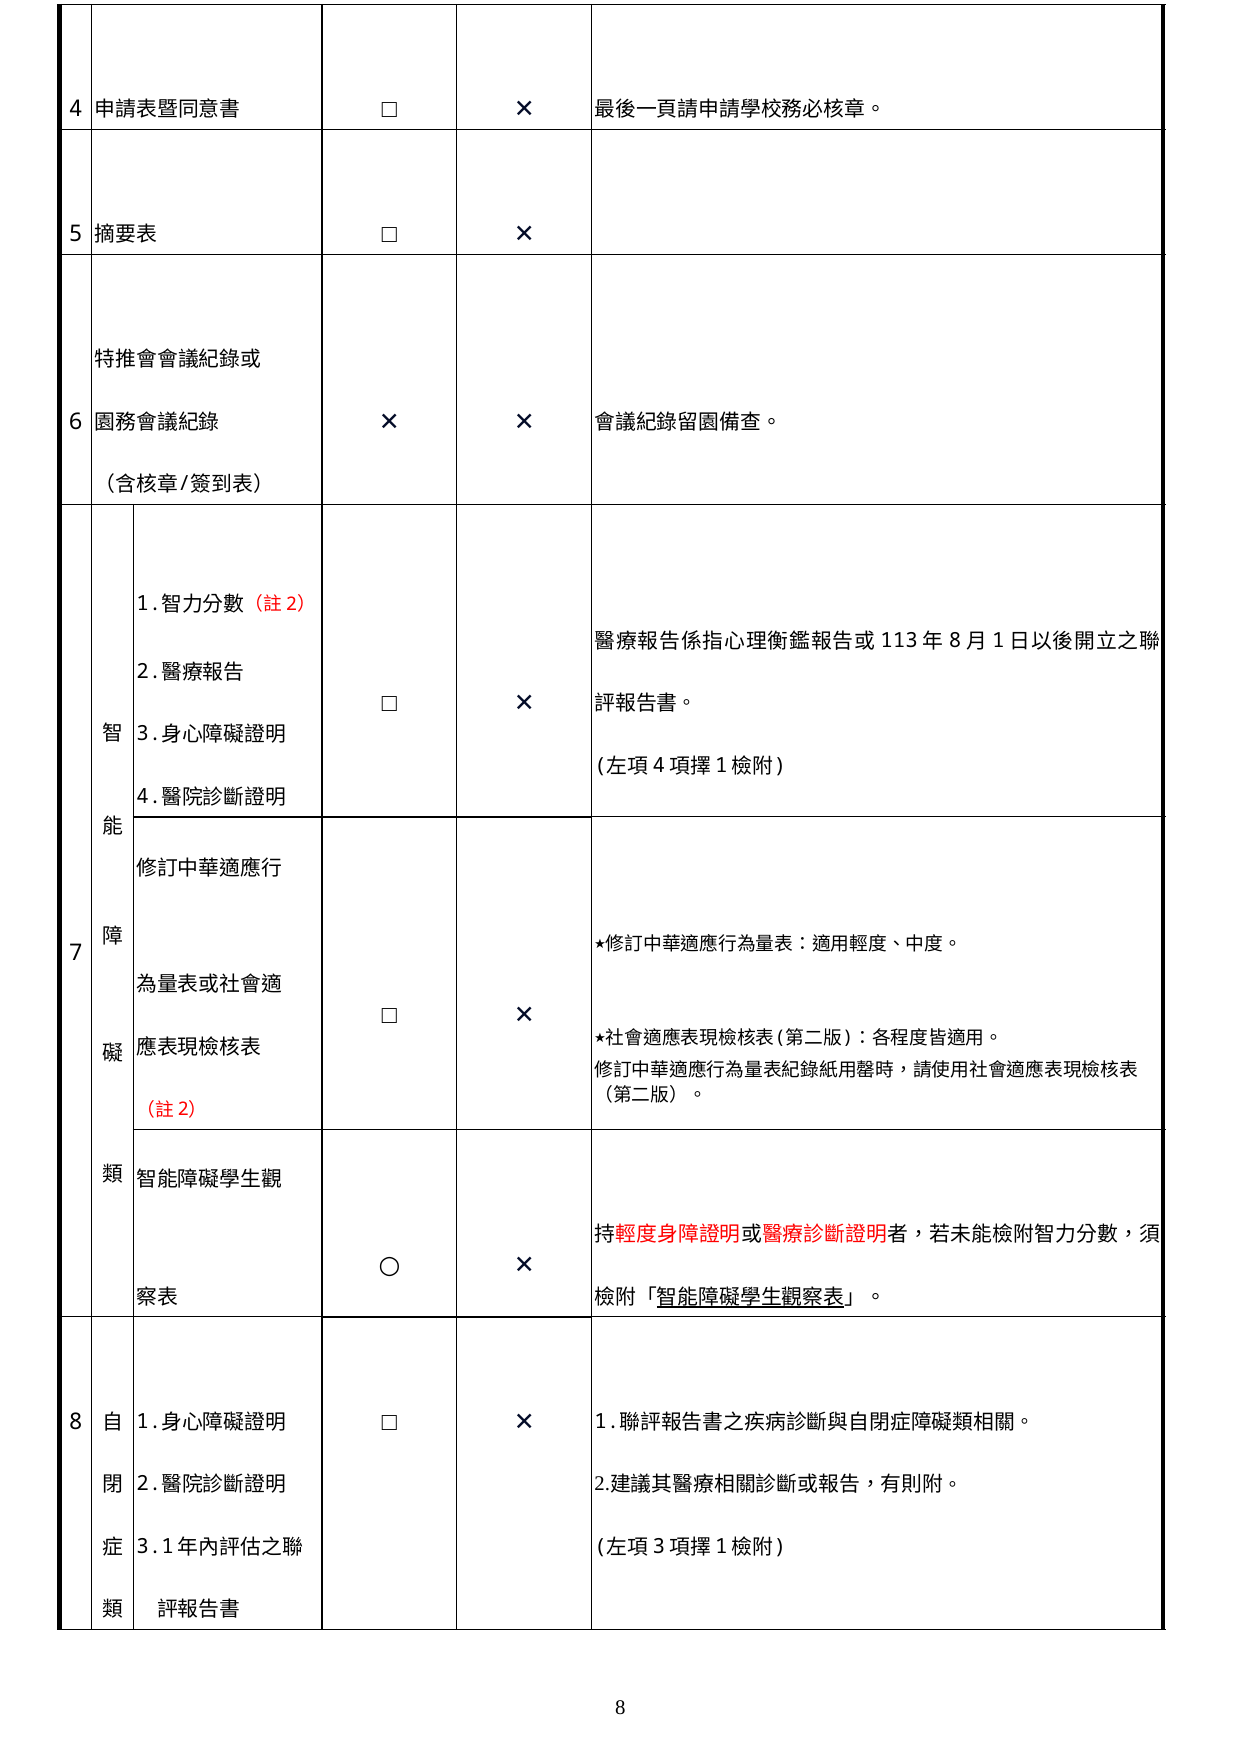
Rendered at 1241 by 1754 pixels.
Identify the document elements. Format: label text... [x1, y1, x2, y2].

table_cell 申請表暨同意書 [92, 5, 321, 129]
table_cell 醫療報告係指心理衡鑑報告或113年8月1日以後開立之聯評報告書。 (左項4項擇1檢附) [592, 505, 1161, 816]
table_cell 特推會會議紀錄或 園務會議紀錄 （含核章/簽到表） [92, 255, 321, 504]
table_cell 摘要表 [92, 130, 321, 254]
table_cell ✕ [457, 130, 591, 254]
table_cell ✕ [457, 5, 591, 129]
table_cell 1.智力分數（註2） 2.醫療報告 3.身心障礙證明 4.醫院診斷證明 [134, 505, 321, 816]
table_cell ✕ [457, 1130, 591, 1316]
table_cell [592, 130, 1161, 254]
table_cell ✕ [457, 1318, 591, 1629]
table_cell □ [323, 5, 456, 129]
table_cell 1.聯評報告書之疾病診斷與自閉症障礙類相關。 2.建議其醫療相關診斷或報告，有則附。 (左項3項擇1檢附) [592, 1317, 1161, 1629]
table_cell □ [323, 130, 456, 254]
table_cell 1.身心障礙證明 2.醫院診斷證明 3.1年內評估之聯評報告書 [134, 1317, 321, 1629]
table_cell ✕ [457, 505, 591, 816]
table_cell ○ [323, 1130, 456, 1316]
table_cell 持輕度身障證明或醫療診斷證明者，若未能檢附智力分數，須檢附「智能障礙學生觀察表」。 [592, 1130, 1161, 1316]
table_cell □ [323, 505, 456, 816]
table_cell 智 能 障 礙 類 [92, 505, 133, 1316]
table_cell ★修訂中華適應行為量表：適用輕度、中度。 ★社會適應表現檢核表(第二版)：各程度皆適用。 修訂中華適應行為量表紀錄紙用罄時，請使用社會適應表現檢核表（第二版）。 [592, 817, 1161, 1129]
table_cell 5 [62, 130, 91, 254]
table_cell □ [323, 818, 456, 1129]
table_cell ✕ [457, 818, 591, 1129]
table_cell 最後一頁請申請學校務必核章。 [592, 5, 1161, 129]
table_cell 6 [62, 255, 91, 504]
table_cell 7 [62, 505, 91, 1316]
table_cell □ [323, 1318, 456, 1629]
table_cell 智能障礙學生觀 察表 [134, 1130, 321, 1316]
table_cell 4 [62, 5, 91, 129]
table_cell ✕ [457, 255, 591, 504]
table_cell ✕ [323, 255, 456, 504]
table_cell 8 [62, 1317, 91, 1629]
table_cell 會議紀錄留園備查。 [592, 255, 1161, 504]
table_cell 自 閉 症 類 [92, 1317, 133, 1629]
table_cell 修訂中華適應行 為量表或社會適 應表現檢核表 （註2） [134, 818, 321, 1129]
